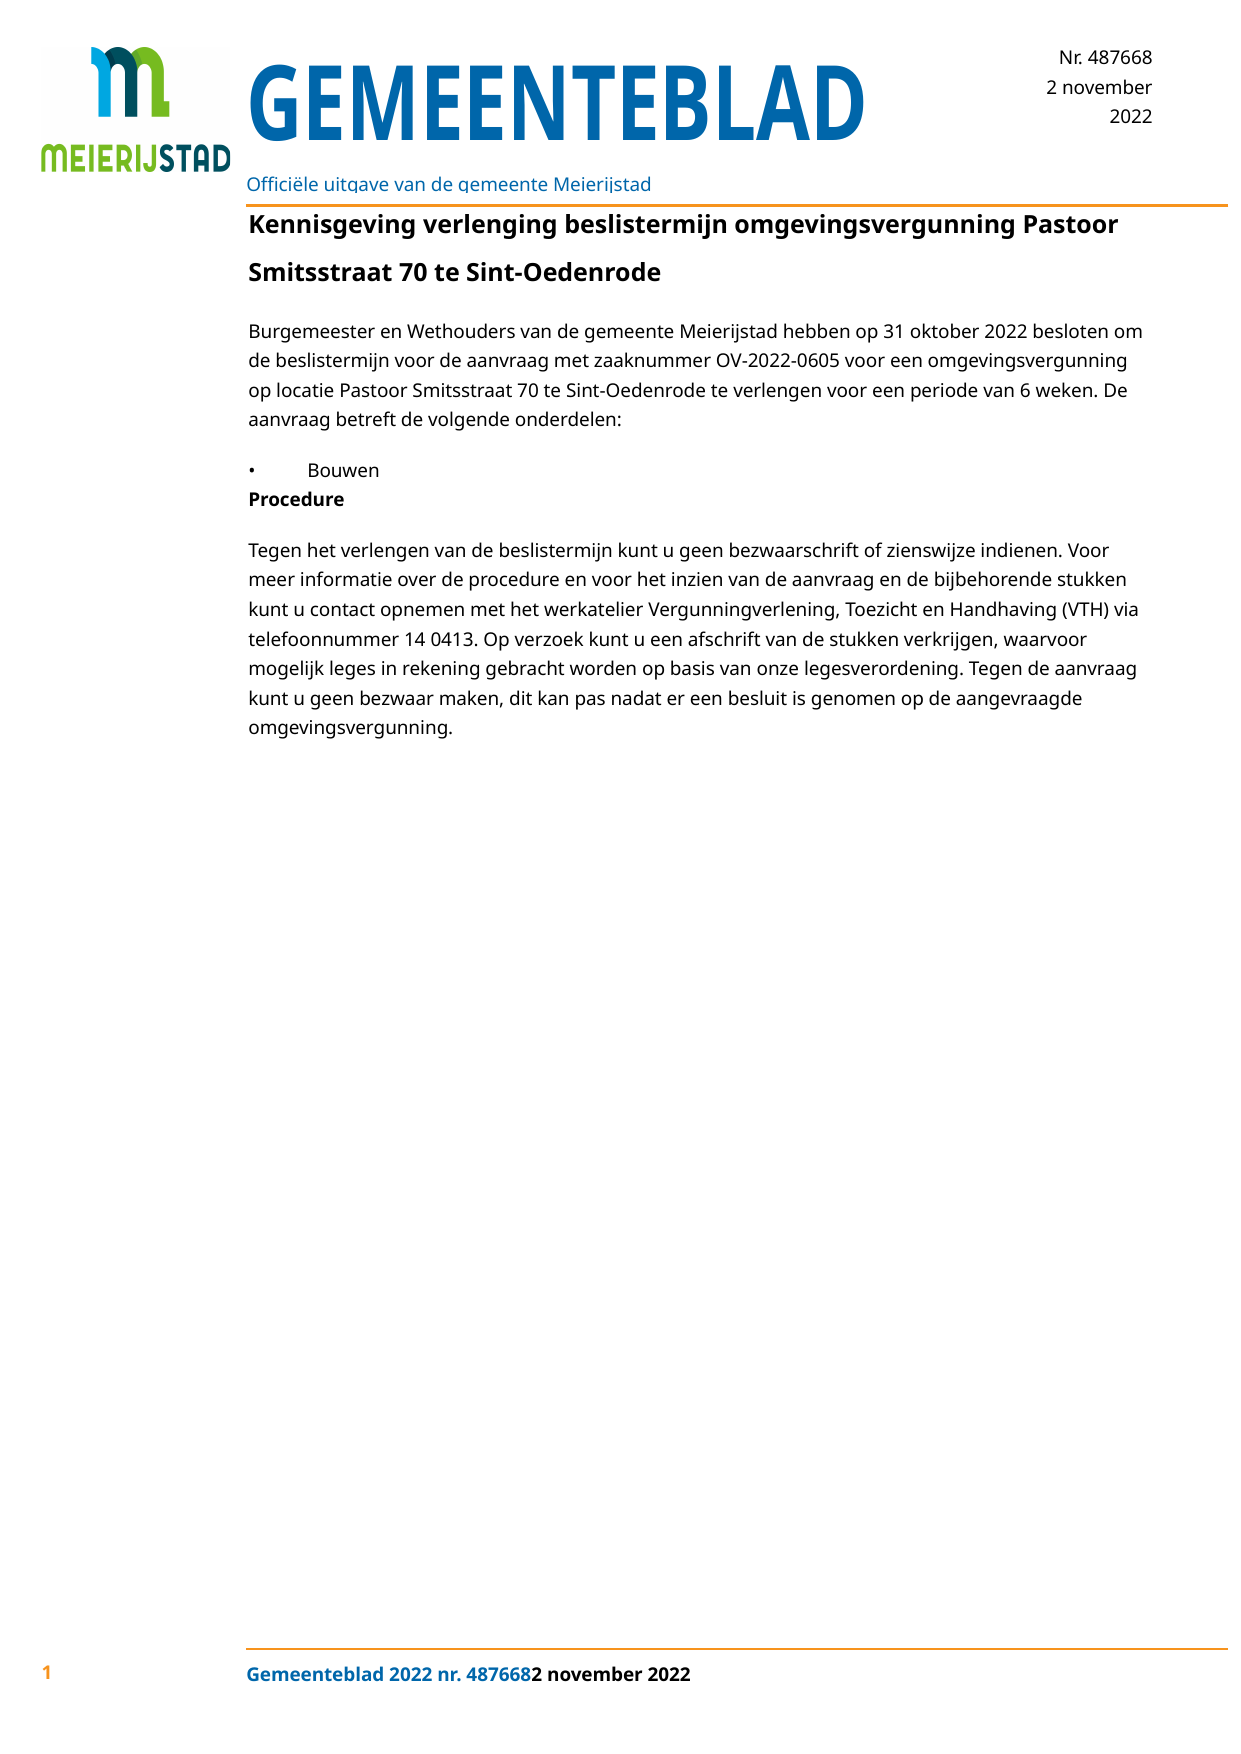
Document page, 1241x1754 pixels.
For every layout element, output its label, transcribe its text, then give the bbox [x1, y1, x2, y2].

text Procedure [248, 487, 1152, 512]
list Bouwen [248, 457, 1152, 483]
picture [41, 47, 231, 172]
text Tegen het verlengen van de beslistermijn kunt u geen bezwaarschrift of zienswijze indienen. Voor meer informatie over de procedure en voor het inzien van de aanvraag en de bijbehorende stukken kunt u contact opnemen met het werkatelier Vergunningverlening, Toezicht en Handhaving (VTH) via telefoonnummer 14 0413. Op verzoek kunt u een afschrift van de stukken verkrijgen, waarvoor mogelijk leges in rekening gebracht worden op basis van onze legesverordening. Tegen de aanvraag kunt u geen bezwaar maken, dit kan pas nadat er een besluit is genomen op de aangevraagde omgevingsvergunning. [248, 537, 1152, 740]
text Kennisgeving verlenging beslistermijn omgevingsvergunning Pastoor Smitsstraat 70 te Sint-Oedenrode [248, 207, 1152, 288]
text Burgemeester en Wethouders van de gemeente Meierijstad hebben op 31 oktober 2022 besloten om de beslistermijn voor de aanvraag met zaaknummer OV-2022-0605 voor een omgevingsvergunning op locatie Pastoor Smitsstraat 70 te Sint-Oedenrode te verlengen voor een periode van 6 weken. De aanvraag betreft de volgende onderdelen: [248, 318, 1152, 432]
